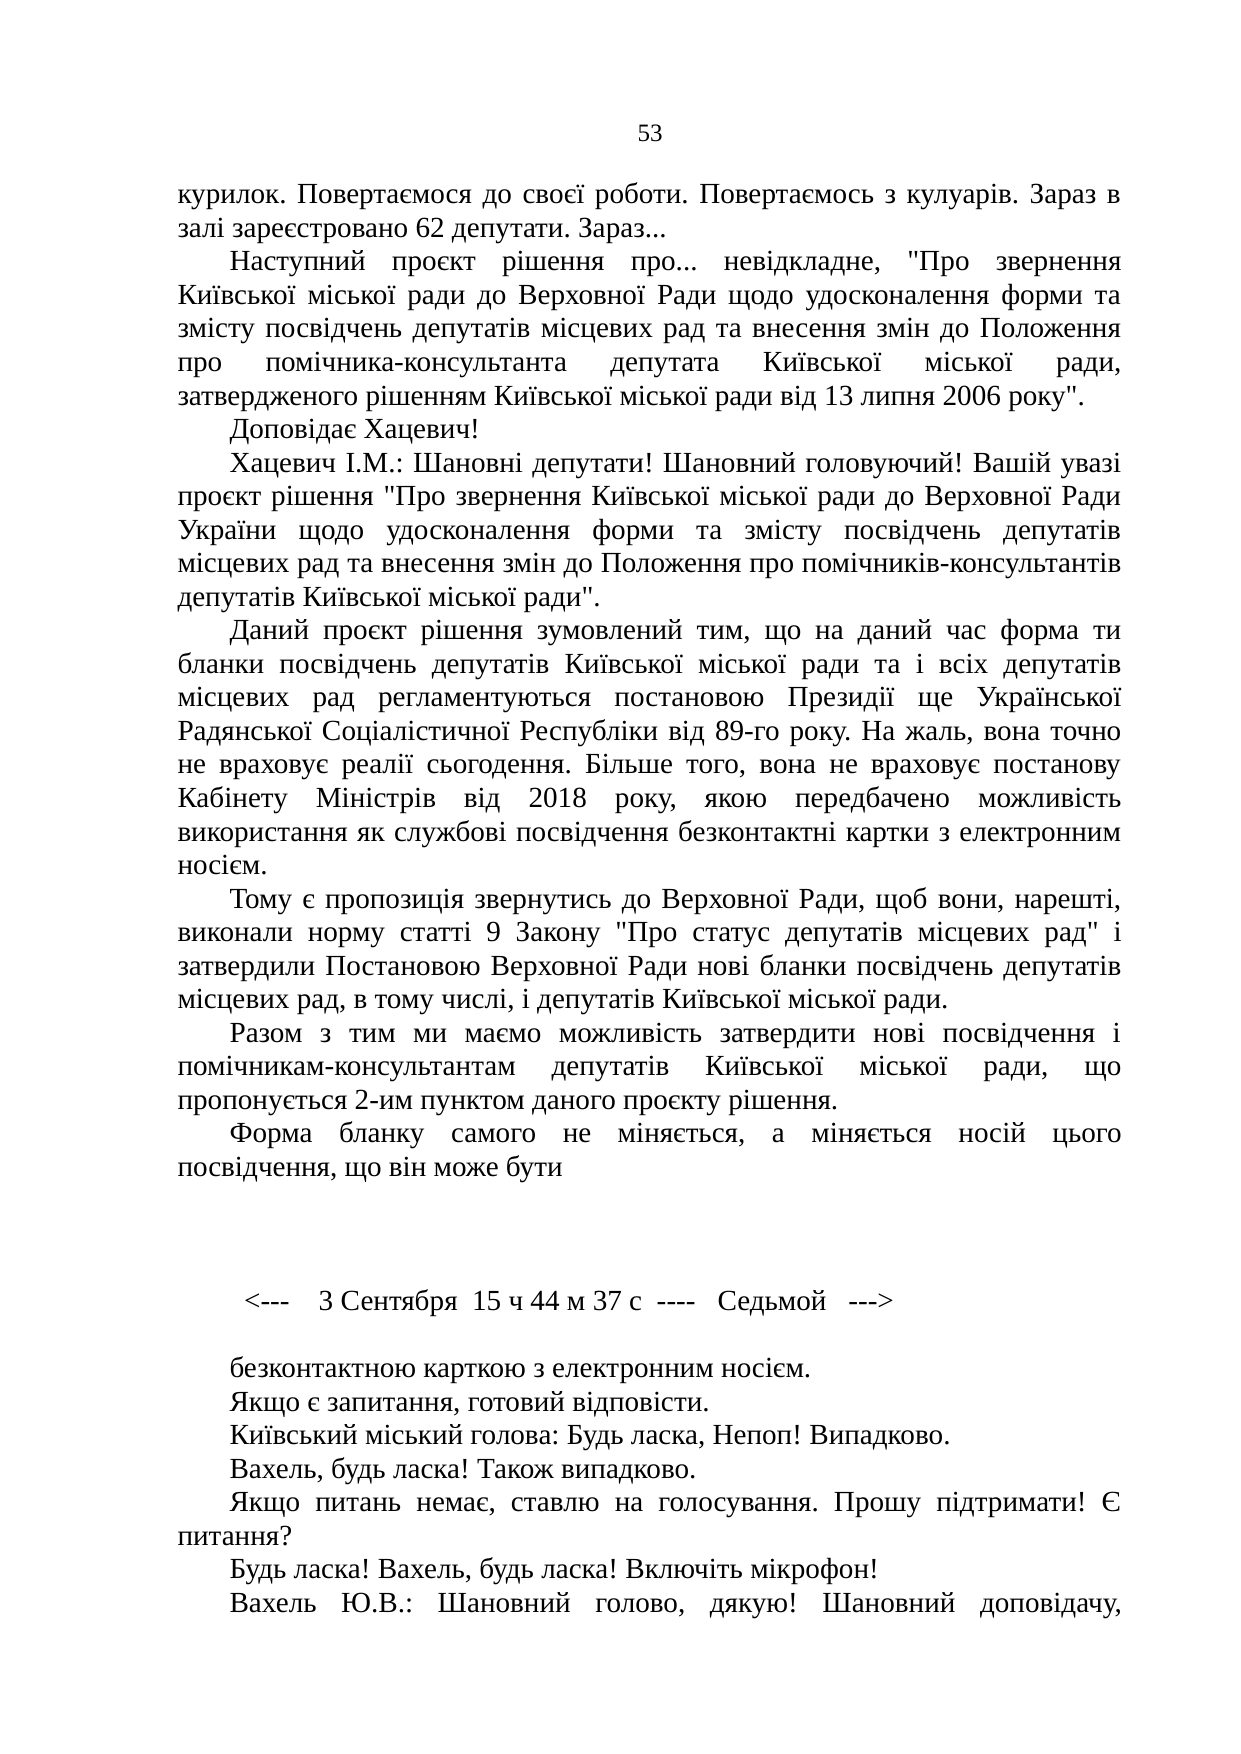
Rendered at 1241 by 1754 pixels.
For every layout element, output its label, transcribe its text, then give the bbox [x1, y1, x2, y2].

text Форма бланку самого не міняється, а міняється носій цього посвідчення, що він може бути [177, 1116, 1122, 1183]
text Доповідає Хацевич! [177, 411, 1122, 445]
text Київський міський голова: Будь ласка, Непоп! Випадково. [177, 1417, 1122, 1451]
text Даний проєкт рішення зумовлений тим, що на даний час форма ти бланки посвідчень депутатів Київської міської ради та і всіх депутатів місцевих рад регламентуються постановою Президії ще Української Радянської Соціалістичної Республіки від 89-го року. На жаль, вона точно не враховує реалії сьогодення. Більше того, вона не враховує постанову Кабінету Міністрів від 2018 року, якою передбачено можливість використання як службові посвідчення безконтактні картки з електронним носієм. [177, 612, 1122, 881]
text Тому є пропозиція звернутись до Верховної Ради, щоб вони, нарешті, виконали норму статті 9 Закону "Про статус депутатів місцевих рад" і затвердили Постановою Верховної Ради нові бланки посвідчень депутатів місцевих рад, в тому числі, і депутатів Київської міської ради. [177, 881, 1122, 1015]
text Якщо питань немає, ставлю на голосування. Прошу підтримати! Є питання? [177, 1484, 1122, 1552]
text Хацевич І.М.: Шановні депутати! Шановний головуючий! Вашій увазі проєкт рішення "Про звернення Київської міської ради до Верховної Ради України щодо удосконалення форми та змісту посвідчень депутатів місцевих рад та внесення змін до Положення про помічників-консультантів депутатів Київської міської ради". [177, 445, 1122, 612]
text безконтактною карткою з електронним носієм. [177, 1350, 1122, 1384]
text Вахель Ю.В.: Шановний голово, дякую! Шановний доповідачу, [177, 1585, 1122, 1619]
text <--- 3 Сентября 15 ч 44 м 37 с ---- Седьмой ---> [177, 1283, 1122, 1317]
text Разом з тим ми маємо можливість затвердити нові посвідчення і помічникам-консультантам депутатів Київської міської ради, що пропонується 2-им пунктом даного проєкту рішення. [177, 1015, 1122, 1116]
text Будь ласка! Вахель, будь ласка! Включіть мікрофон! [177, 1552, 1122, 1585]
text курилок. Повертаємося до своєї роботи. Повертаємось з кулуарів. Зараз в залі зареєстровано 62 депутати. Зараз... [177, 176, 1122, 243]
text Вахель, будь ласка! Також випадково. [177, 1451, 1122, 1484]
text Наступний проєкт рішення про... невідкладне, "Про звернення Київської міської ради до Верховної Ради щодо удосконалення форми та змісту посвідчень депутатів місцевих рад та внесення змін до Положення про помічника-консультанта депутата Київської міської ради, затвердженого рішенням Київської міської ради від 13 липня 2006 року". [177, 243, 1122, 411]
text Якщо є запитання, готовий відповісти. [177, 1384, 1122, 1417]
